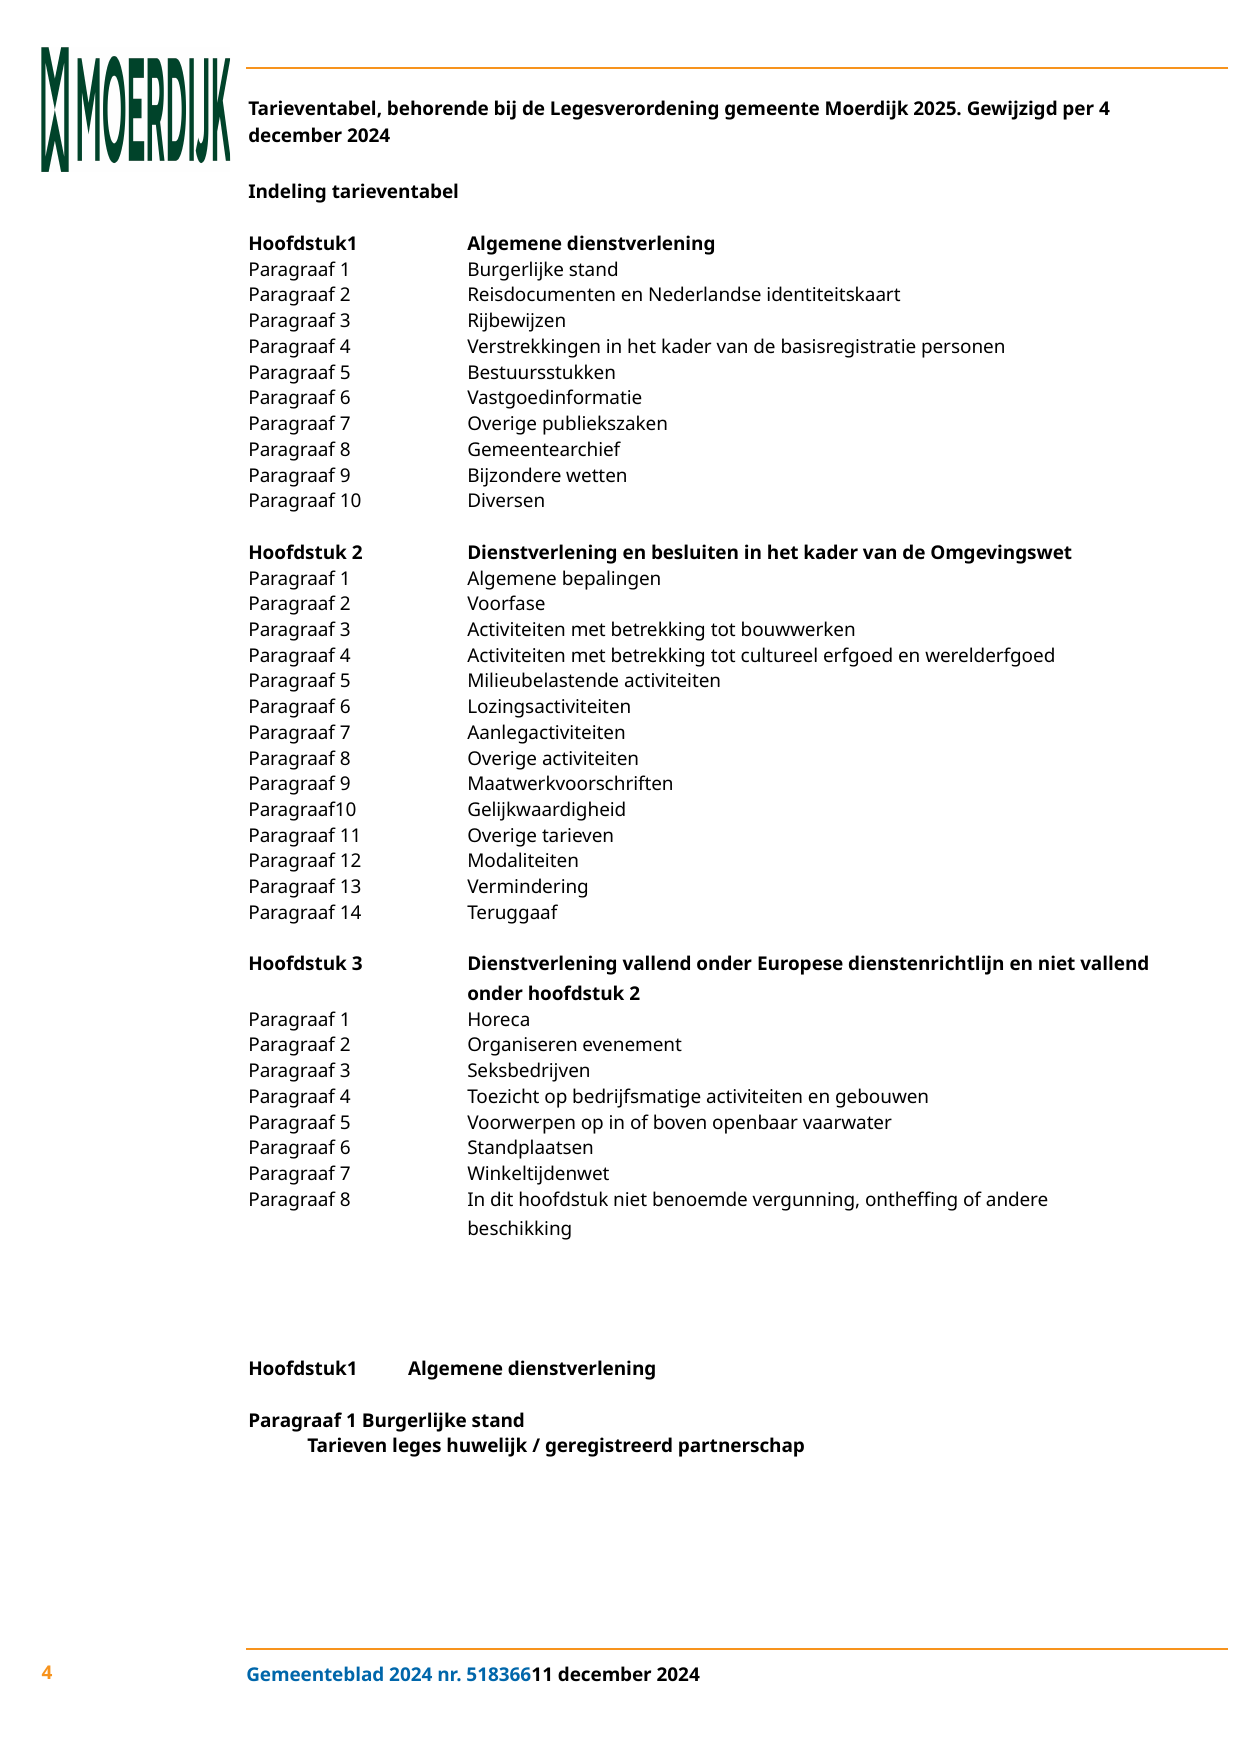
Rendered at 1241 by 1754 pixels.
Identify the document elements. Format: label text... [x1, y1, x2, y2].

table_cell Paragraaf 1 [248, 565, 467, 590]
table_cell Overige publiekszaken [467, 410, 1152, 436]
table_cell Hoofdstuk 2 [248, 539, 467, 565]
table_cell Diversen [467, 488, 1152, 513]
table_cell Paragraaf 4 [248, 1083, 467, 1109]
table_header [248, 1330, 1152, 1355]
table_cell Milieubelastende activiteiten [467, 668, 1152, 693]
table_cell Horeca [467, 1006, 1152, 1032]
table_cell Hoofdstuk1 [248, 230, 467, 256]
table_cell Bijzondere wetten [467, 462, 1152, 487]
table_header Indeling tarieventabel [248, 179, 1152, 204]
table_cell In dit hoofdstuk niet benoemde vergunning, ontheffing of andere beschikking [467, 1186, 1152, 1241]
table_cell Modaliteiten [467, 848, 1152, 873]
table_cell Organiseren evenement [467, 1032, 1152, 1057]
table_cell Paragraaf 4 [248, 333, 467, 359]
table_cell Paragraaf 3 [248, 616, 467, 642]
table_cell Paragraaf 1 [248, 1006, 467, 1032]
text Tarieventabel, behorende bij de Legesverordening gemeente Moerdijk 2025. Gewijzigd per 4 december 2024 [248, 95, 1152, 149]
table_cell Toezicht op bedrijfsmatige activiteiten en gebouwen [467, 1083, 1152, 1109]
table_cell Winkeltijdenwet [467, 1160, 1152, 1186]
table_cell Paragraaf 7 [248, 1160, 467, 1186]
table_cell Paragraaf 2 [248, 590, 467, 616]
table_cell Standplaatsen [467, 1135, 1152, 1160]
table_cell Paragraaf 5 [248, 668, 467, 693]
table_cell Paragraaf 9 [248, 771, 467, 796]
table_cell Paragraaf 3 [248, 1058, 467, 1083]
table_cell [248, 513, 1152, 539]
table_cell Gemeentearchief [467, 436, 1152, 462]
table_cell Paragraaf 10 [248, 488, 467, 513]
table_cell Paragraaf 1 Burgerlijke stand [248, 1407, 1152, 1432]
table_cell Paragraaf 2 [248, 282, 467, 307]
table_cell Activiteiten met betrekking tot bouwwerken [467, 616, 1152, 642]
table_cell Hoofdstuk1 [248, 1355, 408, 1381]
table_cell Dienstverlening vallend onder Europese dienstenrichtlijn en niet vallend onder hoofdstuk 2 [467, 951, 1152, 1006]
table_cell Rijbewijzen [467, 308, 1152, 333]
table_cell Paragraaf 7 [248, 719, 467, 745]
table_cell Paragraaf 12 [248, 848, 467, 873]
table_cell Overige tarieven [467, 822, 1152, 848]
table_cell [248, 1381, 1152, 1407]
table_cell Maatwerkvoorschriften [467, 771, 1152, 796]
table_cell Paragraaf 8 [248, 436, 467, 462]
table_cell Voorfase [467, 590, 1152, 616]
table_cell Paragraaf 2 [248, 1032, 467, 1057]
table_cell Gelijkwaardigheid [467, 796, 1152, 822]
table_cell Algemene bepalingen [467, 565, 1152, 590]
table_cell Burgerlijke stand [467, 256, 1152, 282]
table_cell Algemene dienstverlening [467, 230, 1152, 256]
table_cell Lozingsactiviteiten [467, 693, 1152, 719]
table_cell Dienstverlening en besluiten in het kader van de Omgevingswet [467, 539, 1152, 565]
table_cell Overige activiteiten [467, 745, 1152, 771]
picture [41, 47, 231, 172]
table_cell Hoofdstuk 3 [248, 951, 467, 1006]
table_cell Vastgoedinformatie [467, 385, 1152, 410]
table_cell Voorwerpen op in of boven openbaar vaarwater [467, 1109, 1152, 1134]
table_cell Verstrekkingen in het kader van de basisregistratie personen [467, 333, 1152, 359]
table_cell Tarieven leges huwelijk / geregistreerd partnerschap [248, 1433, 1152, 1488]
table_cell Paragraaf 5 [248, 1109, 467, 1134]
table_cell Paragraaf 8 [248, 745, 467, 771]
table_cell Paragraaf 9 [248, 462, 467, 487]
table_cell [248, 1241, 1152, 1267]
table_cell Paragraaf 11 [248, 822, 467, 848]
table_cell Activiteiten met betrekking tot cultureel erfgoed en werelderfgoed [467, 642, 1152, 668]
table_cell Aanlegactiviteiten [467, 719, 1152, 745]
table_cell Paragraaf 4 [248, 642, 467, 668]
table_cell Paragraaf 6 [248, 1135, 467, 1160]
table_cell Paragraaf 7 [248, 410, 467, 436]
table_cell Seksbedrijven [467, 1058, 1152, 1083]
table_cell Paragraaf 3 [248, 308, 467, 333]
table_cell Paragraaf 6 [248, 385, 467, 410]
table_cell Reisdocumenten en Nederlandse identiteitskaart [467, 282, 1152, 307]
table_cell [248, 925, 1152, 951]
table_cell Paragraaf 5 [248, 359, 467, 384]
table_cell Teruggaaf [467, 899, 1152, 925]
table_cell Paragraaf10 [248, 796, 467, 822]
table_cell Bestuursstukken [467, 359, 1152, 384]
table_cell Paragraaf 1 [248, 256, 467, 282]
table_cell Algemene dienstverlening [408, 1355, 1152, 1381]
table_cell Paragraaf 14 [248, 899, 467, 925]
table_cell Paragraaf 8 [248, 1186, 467, 1241]
table_cell Vermindering [467, 874, 1152, 899]
table_cell Paragraaf 13 [248, 874, 467, 899]
table_cell Paragraaf 6 [248, 693, 467, 719]
table_cell [248, 205, 1152, 230]
